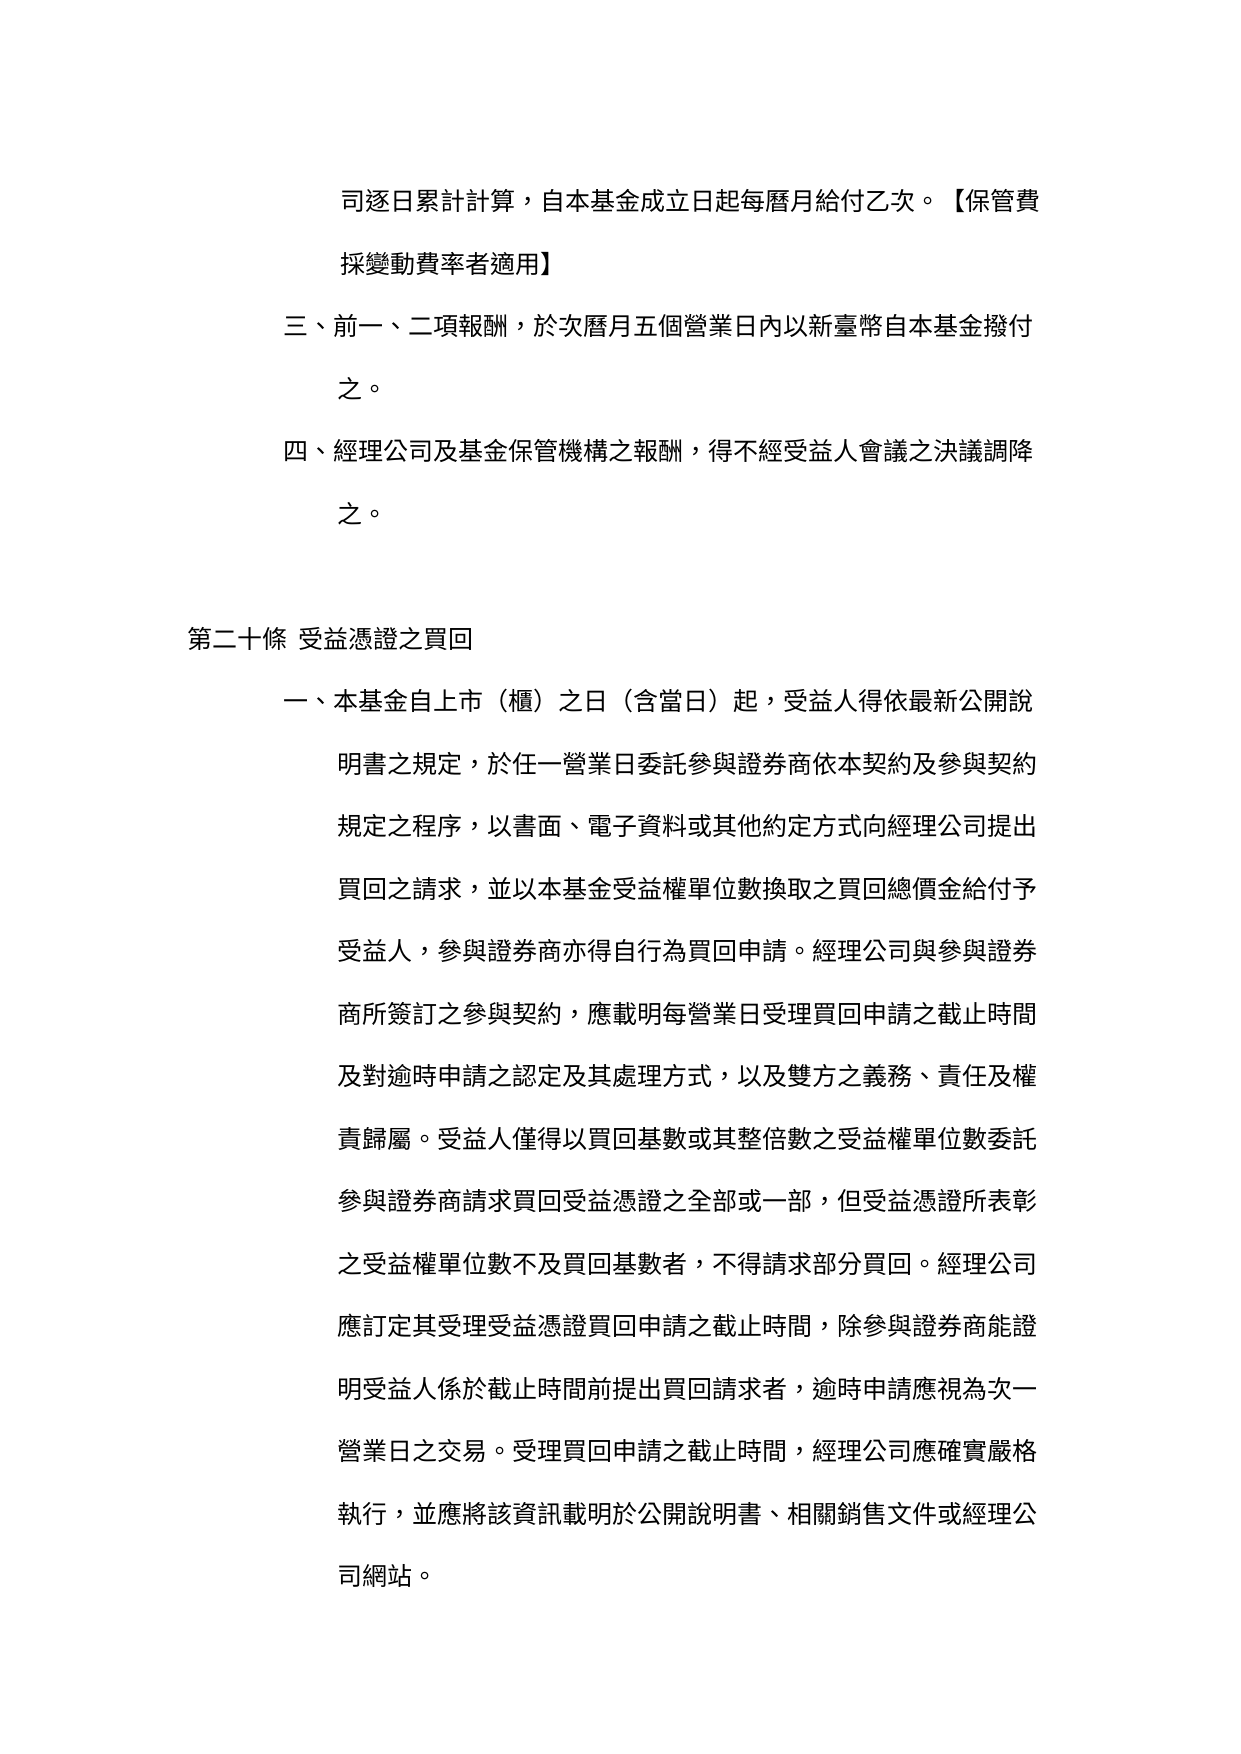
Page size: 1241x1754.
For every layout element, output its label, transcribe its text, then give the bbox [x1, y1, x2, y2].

text 三、前一、二項報酬，於次曆月五個營業日內以新臺幣自本基金撥付之。 [284, 283, 1053, 408]
text 司逐日累計計算，自本基金成立日起每曆月給付乙次。【保管費採變動費率者適用】 [341, 158, 1053, 283]
text 第二十條 受益憑證之買回 [187, 596, 1053, 658]
text 四、經理公司及基金保管機構之報酬，得不經受益人會議之決議調降之。 [284, 408, 1053, 533]
text 一、本基金自上市（櫃）之日（含當日）起，受益人得依最新公開說明書之規定，於任一營業日委託參與證券商依本契約及參與契約規定之程序，以書面、電子資料或其他約定方式向經理公司提出買回之請求，並以本基金受益權單位數換取之買回總價金給付予受益人，參與證券商亦得自行為買回申請。經理公司與參與證券商所簽訂之參與契約，應載明每營業日受理買回申請之截止時間及對逾時申請之認定及其處理方式，以及雙方之義務、責任及權責歸屬。受益人僅得以買回基數或其整倍數之受益權單位數委託參與證券商請求買回受益憑證之全部或一部，但受益憑證所表彰之受益權單位數不及買回基數者，不得請求部分買回。經理公司應訂定其受理受益憑證買回申請之截止時間，除參與證券商能證明受益人係於截止時間前提出買回請求者，逾時申請應視為次一營業日之交易。受理買回申請之截止時間，經理公司應確實嚴格執行，並應將該資訊載明於公開說明書、相關銷售文件或經理公司網站。 [284, 658, 1053, 1596]
